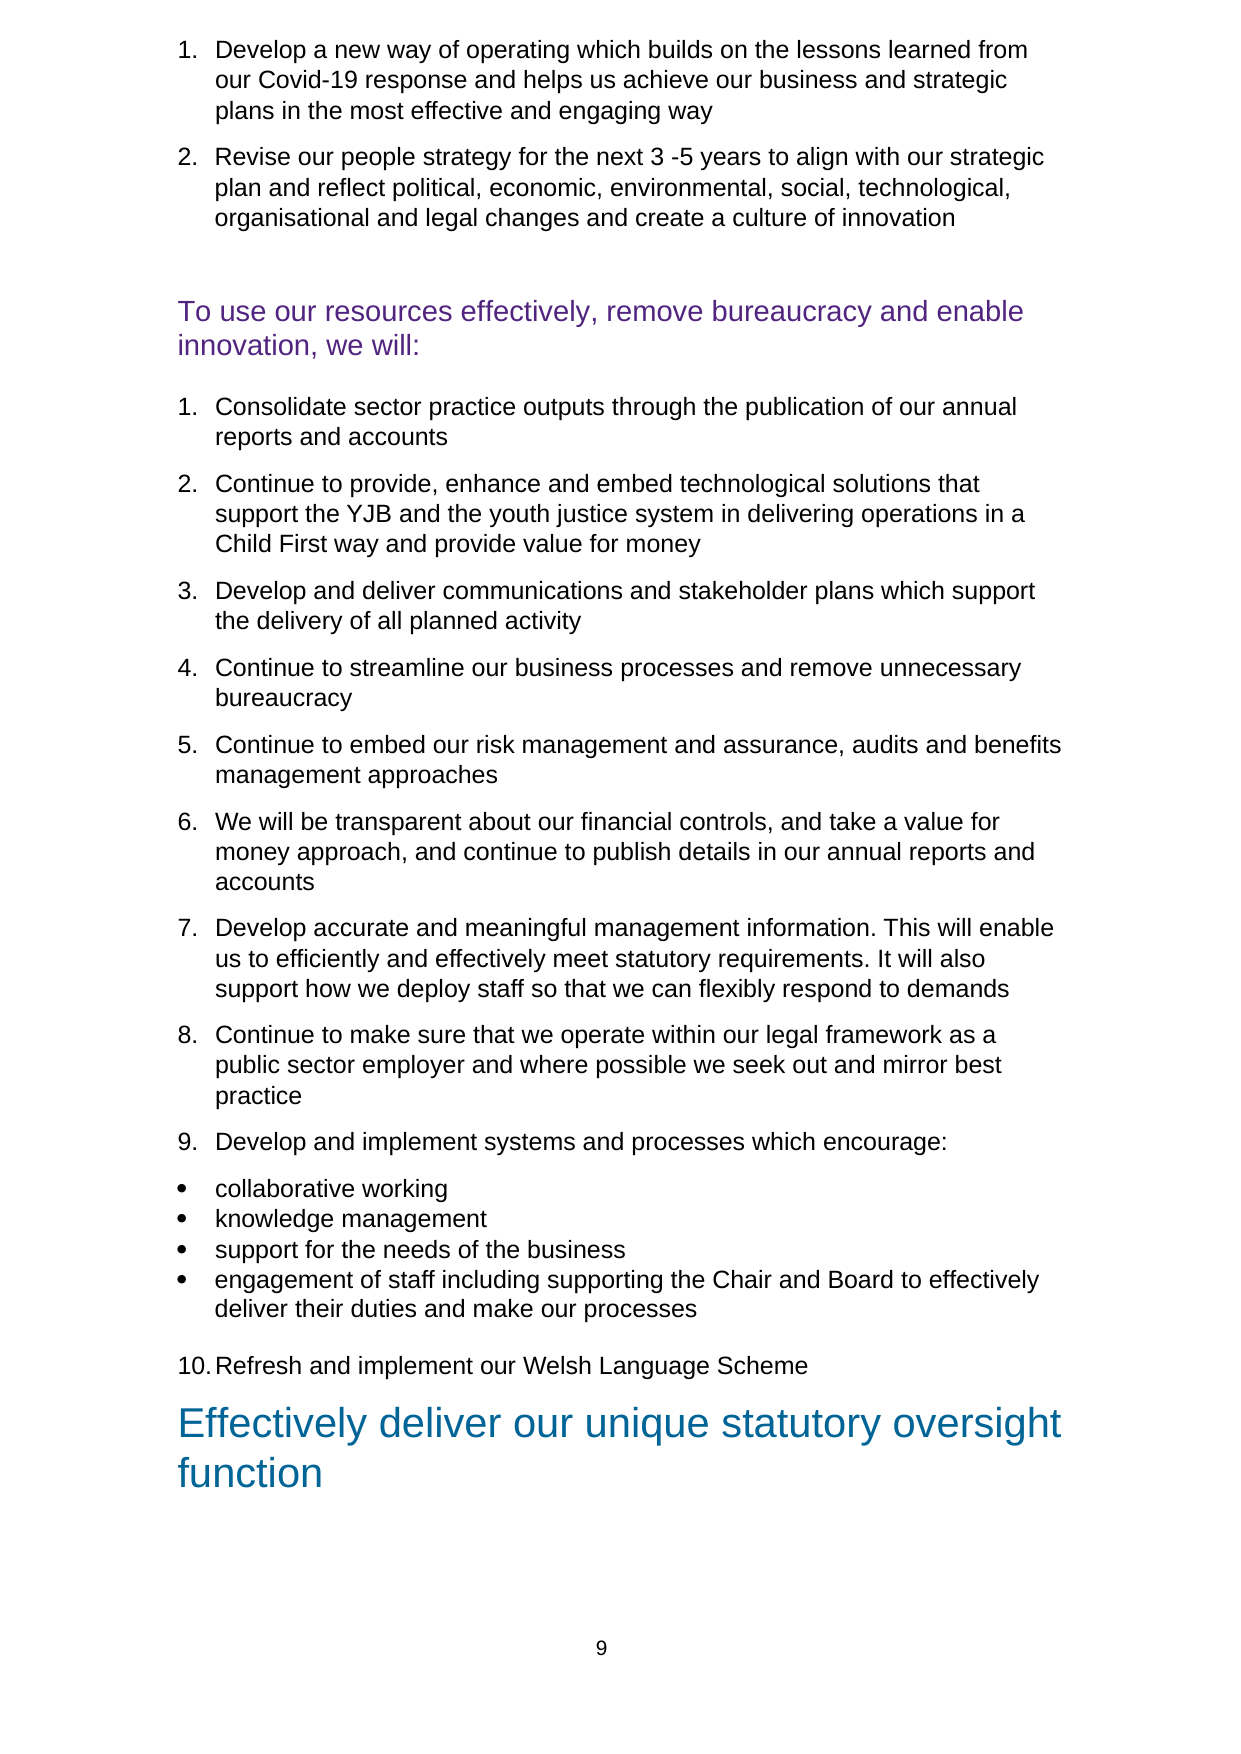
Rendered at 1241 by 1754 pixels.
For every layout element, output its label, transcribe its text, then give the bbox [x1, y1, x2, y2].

list engagement of staff including supporting the Chair and Board to effectively deliver their duties and make our processes [177, 1265, 1063, 1322]
text To use our resources effectively, remove bureaucracy and enable innovation, we will: [177, 294, 1063, 362]
list Revise our people strategy for the next 3 -5 years to align with our strategic plan and reflect political, economic, environmental, social, technological, organisational and legal changes and create a culture of innovation [177, 142, 1063, 232]
list Develop and implement systems and processes which encourage: [177, 1127, 1063, 1156]
list We will be transparent about our financial controls, and take a value for money approach, and continue to publish details in our annual reports and accounts [177, 806, 1063, 895]
list Refresh and implement our Welsh Language Scheme [177, 1351, 1063, 1380]
list Develop and deliver communications and stakeholder plans which support the delivery of all planned activity [177, 576, 1063, 635]
list Consolidate sector practice outputs through the publication of our annual reports and accounts [177, 392, 1063, 451]
list Continue to provide, enhance and embed technological solutions that support the YJB and the youth justice system in delivering operations in a Child First way and provide value for money [177, 469, 1063, 558]
list Continue to make sure that we operate within our legal framework as a public sector employer and where possible we seek out and mirror best practice [177, 1020, 1063, 1109]
text Effectively deliver our unique statutory oversight function [177, 1398, 1063, 1496]
list Develop a new way of operating which builds on the lessons learned from our Covid-19 response and helps us achieve our business and strategic plans in the most effective and engaging way [177, 35, 1063, 124]
list Continue to streamline our business processes and remove unnecessary bureaucracy [177, 653, 1063, 712]
list support for the needs of the business [177, 1234, 1063, 1263]
list collaborative working [177, 1174, 1063, 1203]
list Continue to embed our risk management and assurance, audits and benefits management approaches [177, 729, 1063, 788]
list knowledge management [177, 1204, 1063, 1233]
list Develop accurate and meaningful management information. This will enable us to efficiently and effectively meet statutory requirements. It will also support how we deploy staff so that we can flexibly respond to demands [177, 913, 1063, 1002]
